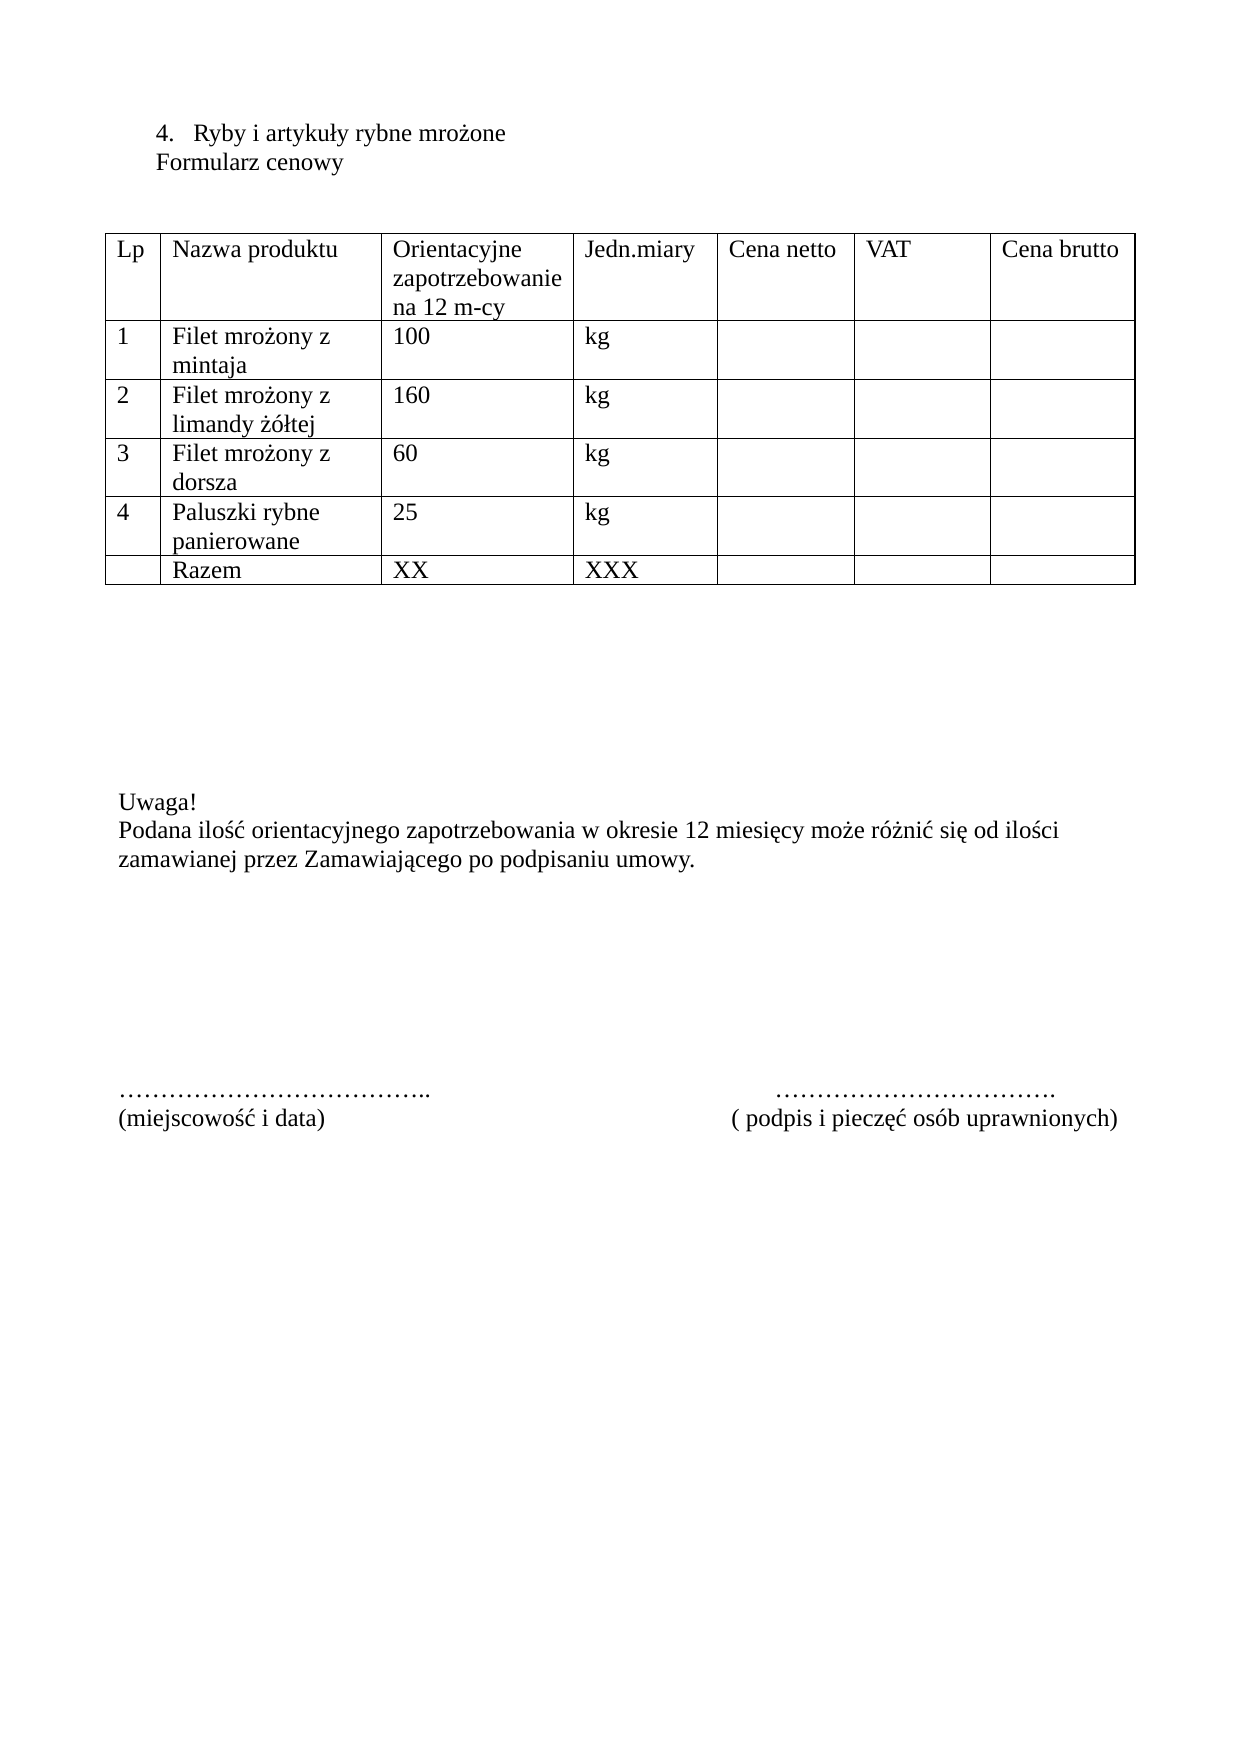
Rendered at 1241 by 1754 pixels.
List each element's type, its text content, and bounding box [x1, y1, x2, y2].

text (miejscowość i data) ( podpis i pieczęć osób uprawnionych) [118, 1103, 1122, 1132]
table_cell 2 [106, 380, 160, 437]
table_cell 100 [382, 321, 573, 379]
text Formularz cenowy [156, 147, 1122, 176]
table_header Lp [106, 234, 160, 320]
table_header Cena netto [718, 234, 854, 320]
table_header Cena brutto [991, 234, 1134, 320]
text ……………………………….. ……………………………. [118, 1074, 1122, 1103]
table_header Orientacyjne zapotrzebowanie na 12 m-cy [382, 234, 573, 320]
table_cell [718, 380, 854, 437]
table_cell [718, 556, 854, 584]
table_cell XX [382, 556, 573, 584]
table_header Jedn.miary [574, 234, 717, 320]
table_cell kg [574, 321, 717, 379]
table_cell 4 [106, 497, 160, 554]
table_header Nazwa produktu [161, 234, 381, 320]
table_cell [855, 321, 990, 379]
table_cell kg [574, 497, 717, 554]
table_cell 1 [106, 321, 160, 379]
table_header VAT [855, 234, 990, 320]
table_cell Razem [161, 556, 381, 584]
table_cell [106, 556, 160, 584]
table_cell 3 [106, 439, 160, 496]
table_cell [718, 321, 854, 379]
table_cell 25 [382, 497, 573, 554]
table_cell kg [574, 439, 717, 496]
table_cell [991, 556, 1134, 584]
table_cell [991, 380, 1134, 437]
text Podana ilość orientacyjnego zapotrzebowania w okresie 12 miesięcy może różnić się od ilości zamawianej przez Zamawiającego po podpisaniu umowy. [118, 815, 1122, 873]
text Uwaga! [118, 787, 1122, 815]
list Ryby i artykuły rybne mrożone [156, 118, 1122, 147]
table_cell [991, 439, 1134, 496]
table_cell Filet mrożony z mintaja [161, 321, 381, 379]
table_cell [855, 380, 990, 437]
table_cell [718, 439, 854, 496]
table_cell [855, 497, 990, 554]
table_cell [991, 321, 1134, 379]
table_cell Filet mrożony z dorsza [161, 439, 381, 496]
table_cell 160 [382, 380, 573, 437]
table_cell [718, 497, 854, 554]
table_cell Paluszki rybne panierowane [161, 497, 381, 554]
table_cell [991, 497, 1134, 554]
table_cell [855, 556, 990, 584]
table_cell kg [574, 380, 717, 437]
table_cell Filet mrożony z limandy żółtej [161, 380, 381, 437]
table_cell XXX [574, 556, 717, 584]
table_cell 60 [382, 439, 573, 496]
table_cell [855, 439, 990, 496]
